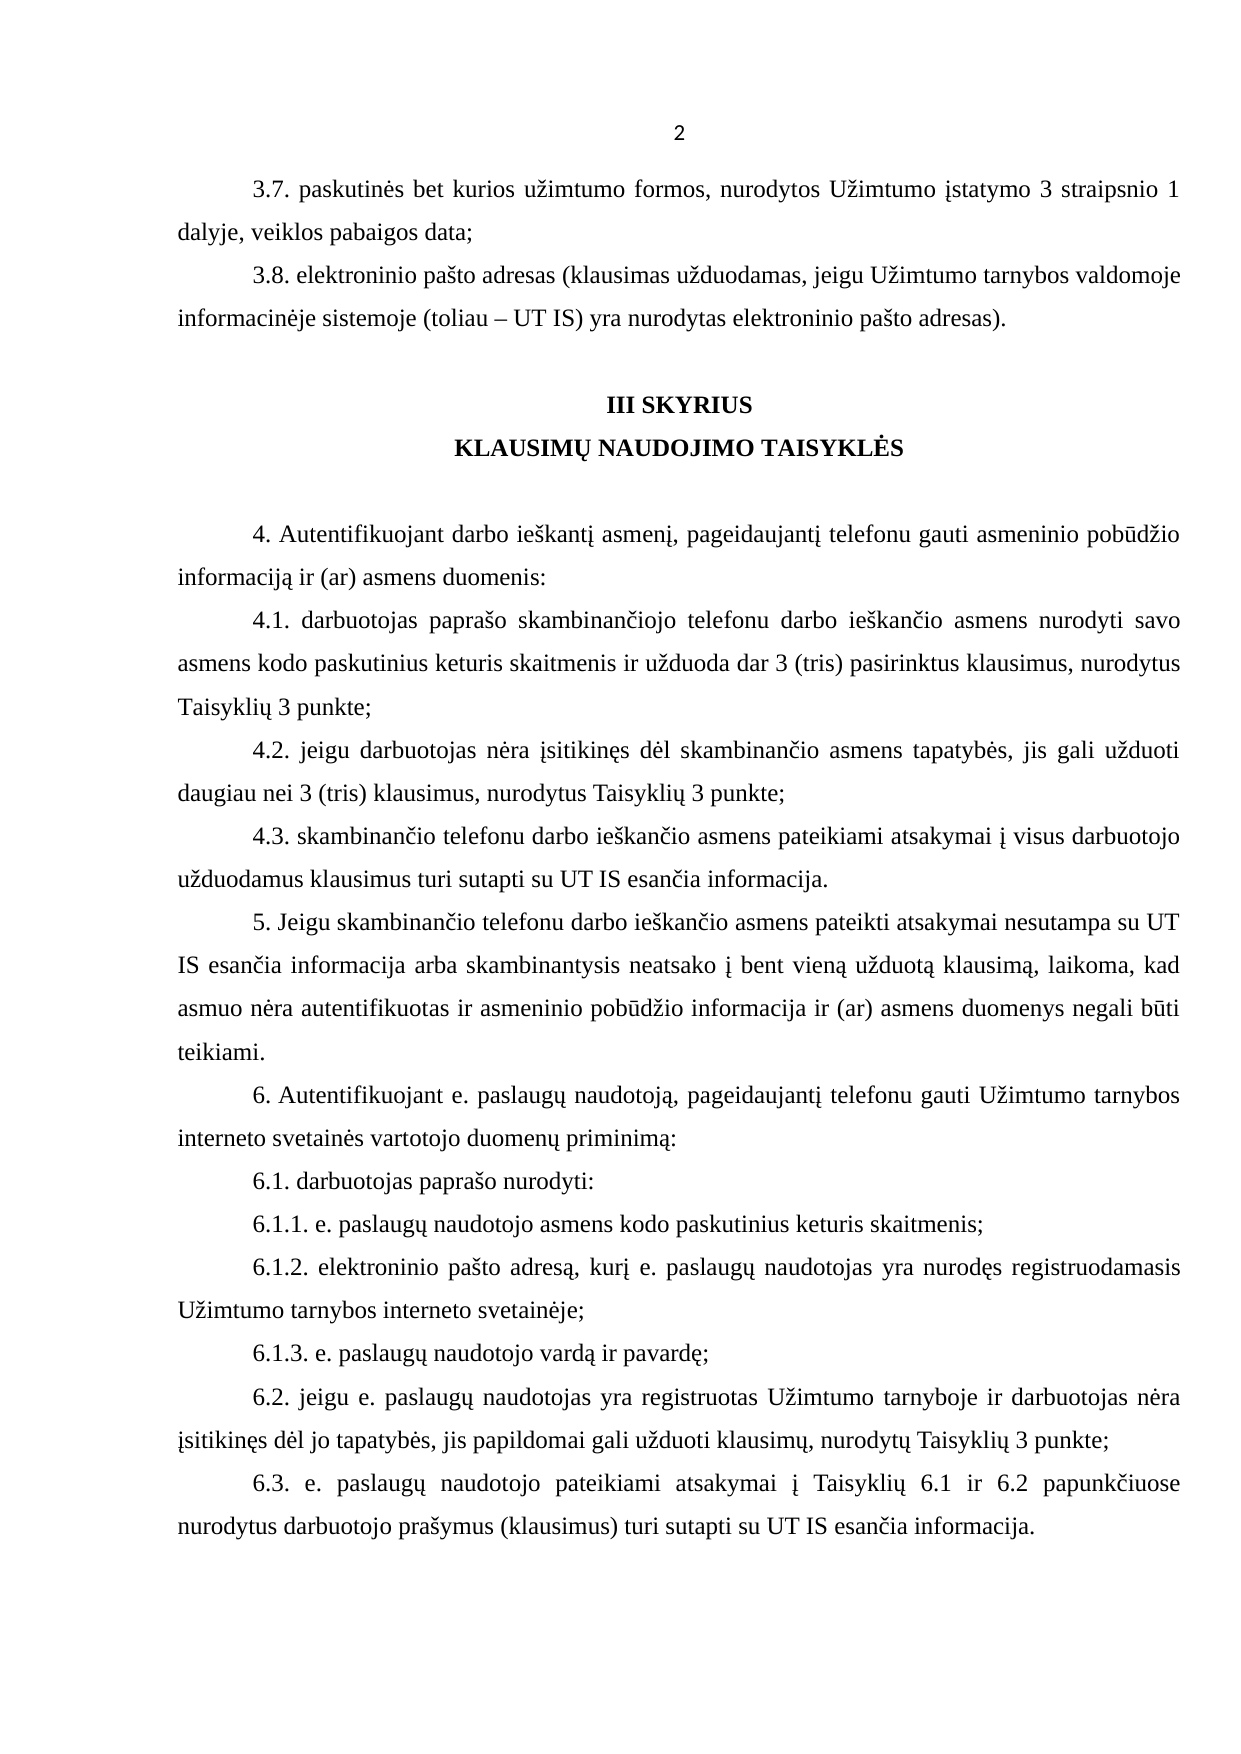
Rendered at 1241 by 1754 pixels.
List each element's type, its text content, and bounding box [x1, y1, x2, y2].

text 3.7. paskutinės bet kurios užimtumo formos, nurodytos Užimtumo įstatymo 3 straipsnio 1 dalyje, veiklos pabaigos data; [177, 174, 1181, 246]
text 3.8. elektroninio pašto adresas (klausimas užduodamas, jeigu Užimtumo tarnybos valdomoje informacinėje sistemoje (toliau – UT IS) yra nurodytas elektroninio pašto adresas). [177, 260, 1181, 332]
text 4. Autentifikuojant darbo ieškantį asmenį, pageidaujantį telefonu gauti asmeninio pobūdžio informaciją ir (ar) asmens duomenis: [177, 519, 1181, 591]
text 5. Jeigu skambinančio telefonu darbo ieškančio asmens pateikti atsakymai nesutampa su UT IS esančia informacija arba skambinantysis neatsako į bent vieną užduotą klausimą, laikoma, kad asmuo nėra autentifikuotas ir asmeninio pobūdžio informacija ir (ar) asmens duomenys negali būti teikiami. [177, 907, 1181, 1065]
text 6.2. jeigu e. paslaugų naudotojas yra registruotas Užimtumo tarnyboje ir darbuotojas nėra įsitikinęs dėl jo tapatybės, jis papildomai gali užduoti klausimų, nurodytų Taisyklių 3 punkte; [177, 1382, 1181, 1453]
text 6.1.2. elektroninio pašto adresą, kurį e. paslaugų naudotojas yra nurodęs registruodamasis Užimtumo tarnybos interneto svetainėje; [177, 1252, 1181, 1324]
text 4.2. jeigu darbuotojas nėra įsitikinęs dėl skambinančio asmens tapatybės, jis gali užduoti daugiau nei 3 (tris) klausimus, nurodytus Taisyklių 3 punkte; [177, 735, 1181, 807]
text 6.3. e. paslaugų naudotojo pateikiami atsakymai į Taisyklių 6.1 ir 6.2 papunkčiuose nurodytus darbuotojo prašymus (klausimus) turi sutapti su UT IS esančia informacija. [177, 1468, 1181, 1540]
text 6.1. darbuotojas paprašo nurodyti: [177, 1166, 1181, 1195]
text 6.1.1. e. paslaugų naudotojo asmens kodo paskutinius keturis skaitmenis; [177, 1209, 1181, 1238]
text 4.1. darbuotojas paprašo skambinančiojo telefonu darbo ieškančio asmens nurodyti savo asmens kodo paskutinius keturis skaitmenis ir užduoda dar 3 (tris) pasirinktus klausimus, nurodytus Taisyklių 3 punkte; [177, 605, 1181, 720]
text 6. Autentifikuojant e. paslaugų naudotoją, pageidaujantį telefonu gauti Užimtumo tarnybos interneto svetainės vartotojo duomenų priminimą: [177, 1080, 1181, 1152]
text 6.1.3. e. paslaugų naudotojo vardą ir pavardę; [177, 1338, 1181, 1367]
text III skyrius [177, 390, 1181, 418]
text 4.3. skambinančio telefonu darbo ieškančio asmens pateikiami atsakymai į visus darbuotojo užduodamus klausimus turi sutapti su UT IS esančia informacija. [177, 821, 1181, 893]
text Klausimų naudojimo taisyklės [177, 433, 1181, 462]
